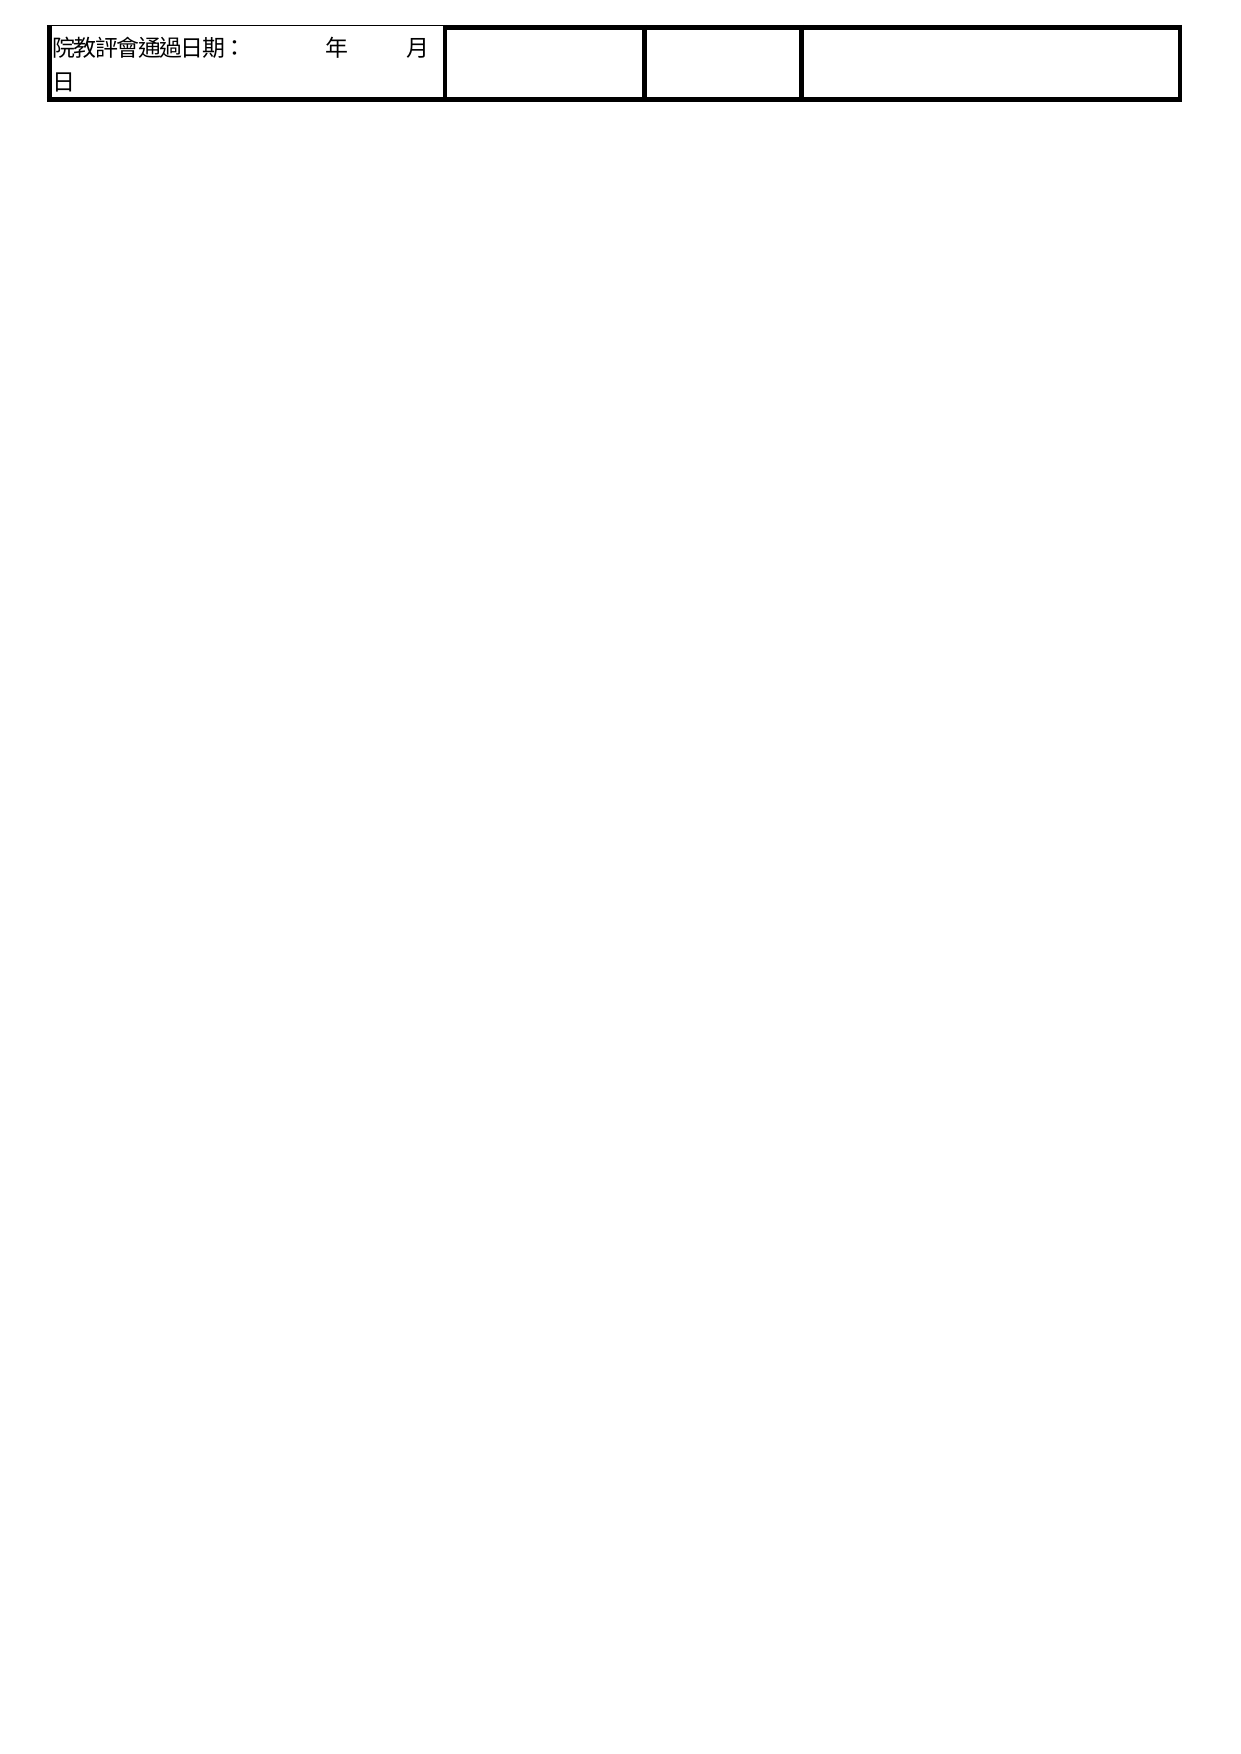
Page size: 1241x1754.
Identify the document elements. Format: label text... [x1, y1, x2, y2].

table_cell [647, 30, 799, 97]
table_cell [447, 30, 642, 97]
table_cell [804, 30, 1178, 97]
table_cell 院教評會通過日期： 年 月 日 [52, 26, 443, 97]
